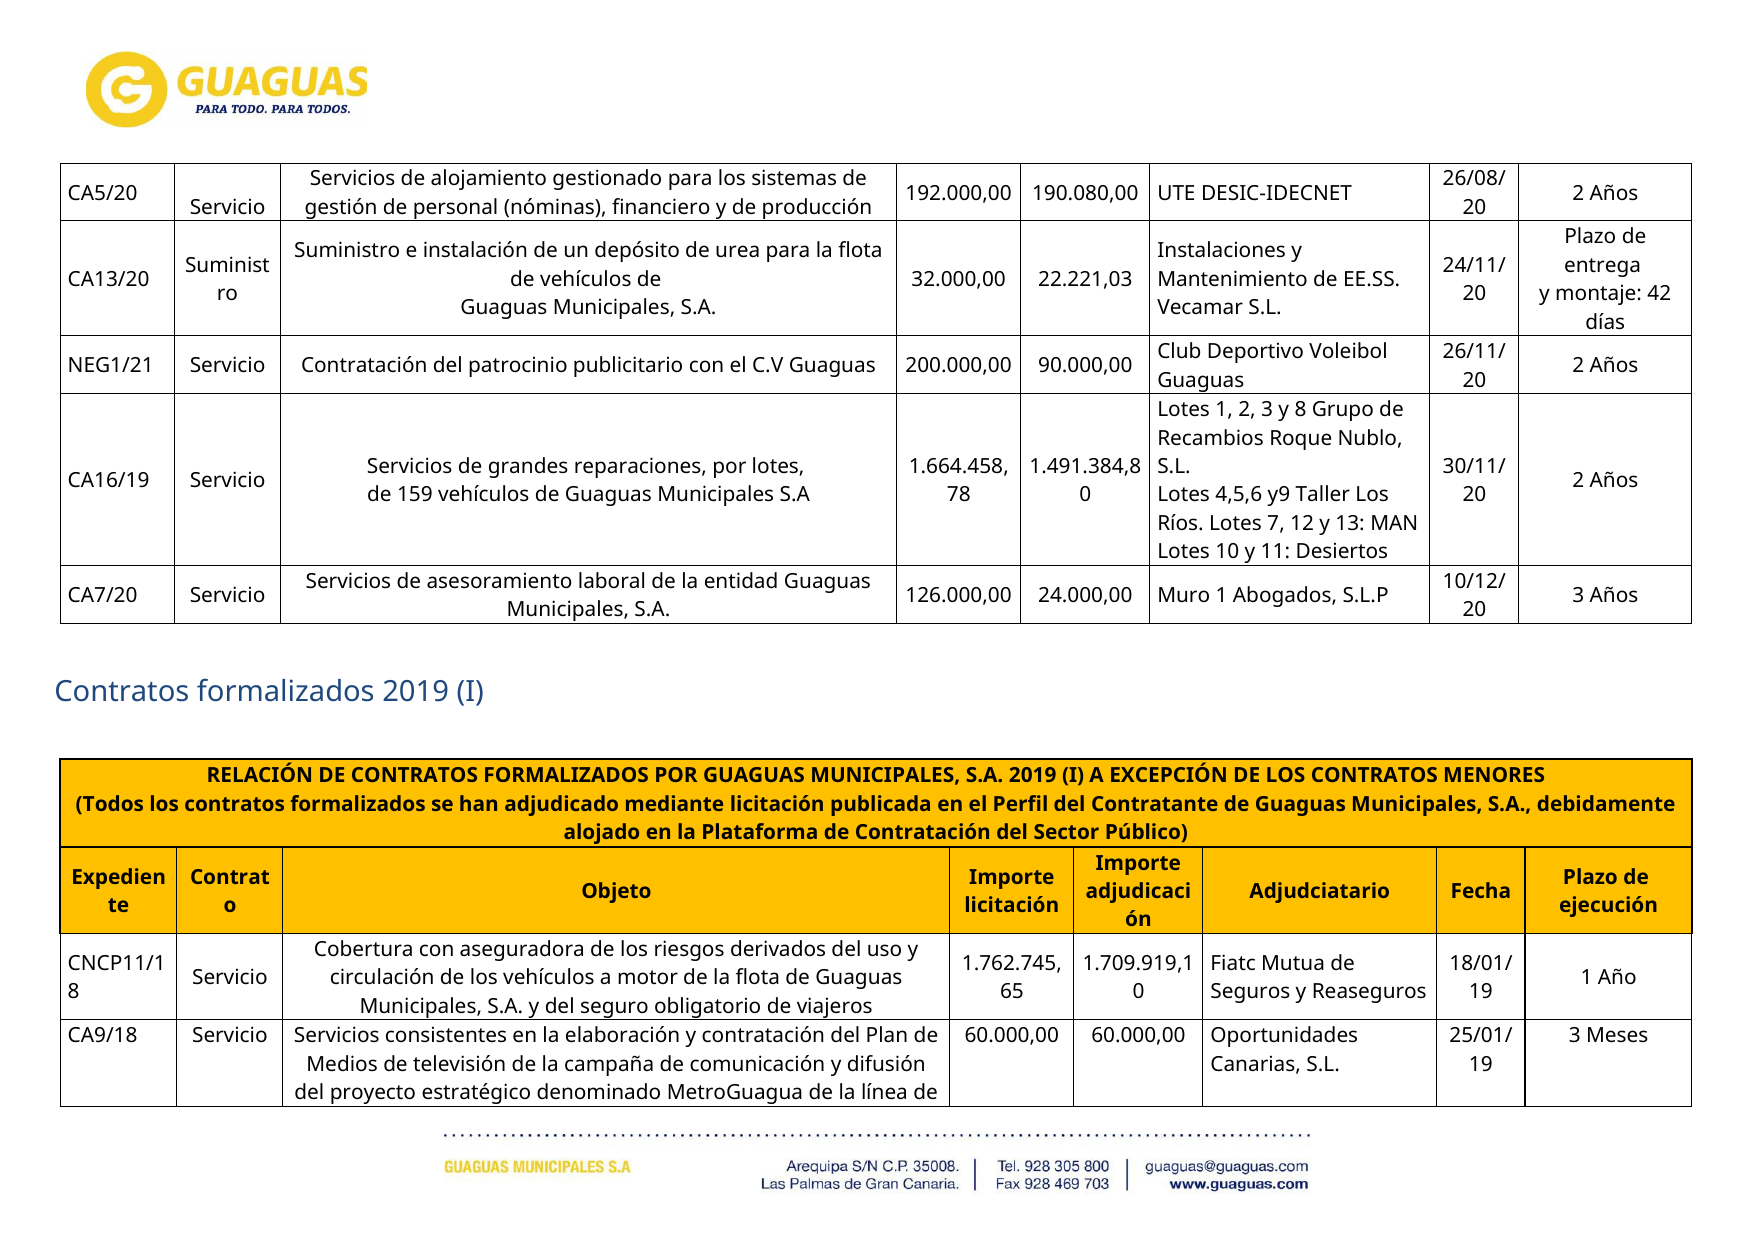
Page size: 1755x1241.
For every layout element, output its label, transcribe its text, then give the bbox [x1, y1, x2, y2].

table_cell Fecha [1437, 848, 1524, 933]
table_cell 90.000,00 [1021, 336, 1149, 393]
table_cell 126.000,00 [897, 566, 1020, 623]
table_cell 32.000,00 [897, 221, 1020, 335]
table_cell UTE DESIC-IDECNET [1150, 164, 1429, 220]
table_cell Oportunidades Canarias, S.L. [1203, 1020, 1436, 1106]
table_cell 26/11/20 [1430, 336, 1518, 393]
table_cell 10/12/20 [1430, 566, 1518, 623]
table_cell Objeto [283, 848, 949, 933]
table_cell 192.000,00 [897, 164, 1020, 220]
table_cell 24.000,00 [1021, 566, 1149, 623]
table_cell 30/11/20 [1430, 394, 1518, 565]
table_cell 25/01/19 [1437, 1020, 1524, 1106]
table_cell Importe adjudicación [1074, 848, 1202, 933]
table_cell Servicio [175, 336, 280, 393]
table_cell 26/08/20 [1430, 164, 1518, 220]
table_cell 2 Años [1519, 164, 1691, 220]
table_cell Plazo de entrega y montaje: 42 días [1519, 221, 1691, 335]
table_cell 190.080,00 [1021, 164, 1149, 220]
table_cell Lotes 1, 2, 3 y 8 Grupo de Recambios Roque Nublo, S.L. Lotes 4,5,6 y9 Taller Los Ríos. Lotes 7, 12 y 13: MAN Lotes 10 y 11: Desiertos [1150, 394, 1429, 565]
table_cell 1.664.458,78 [897, 394, 1020, 565]
table_cell CA16/19 [61, 394, 174, 565]
table_cell Suministro e instalación de un depósito de urea para la flota de vehículos de Guaguas Municipales, S.A. [281, 221, 896, 335]
table_cell 3 Meses [1526, 1020, 1691, 1106]
table_cell Club Deportivo Voleibol Guaguas [1150, 336, 1429, 393]
table_cell CA13/20 [61, 221, 174, 335]
table_cell Servicio [175, 566, 280, 623]
table_header RELACIÓN DE CONTRATOS FORMALIZADOS POR GUAGUAS MUNICIPALES, S.A. 2019 (I) A EXCEPCIÓN DE LOS CONTRATOS MENORES (Todos los contratos formalizados se han adjudicado mediante licitación publicada en el Perfil del Contratante de Guaguas Municipales, S.A., debidamente alojado en la Plataforma de Contratación del Sector Público) [61, 760, 1691, 846]
table_cell Suministro [175, 221, 280, 335]
text Contratos formalizados 2019 (I) [54, 670, 1694, 709]
table_cell Servicio [177, 1020, 282, 1106]
table_cell 2 Años [1519, 394, 1691, 565]
table_cell Importe licitación [950, 848, 1073, 933]
table_cell 200.000,00 [897, 336, 1020, 393]
table_cell CNCP11/18 [61, 934, 176, 1019]
table_cell 1.709.919,10 [1074, 934, 1202, 1019]
table_cell Cobertura con aseguradora de los riesgos derivados del uso y circulación de los vehículos a motor de la flota de Guaguas Municipales, S.A. y del seguro obligatorio de viajeros [283, 934, 949, 1019]
table_cell CA9/18 [61, 1020, 176, 1106]
table_cell Servicio [177, 934, 282, 1019]
table_cell 60.000,00 [1074, 1020, 1202, 1106]
table_cell Servicios consistentes en la elaboración y contratación del Plan de Medios de televisión de la campaña de comunicación y difusión del proyecto estratégico denominado MetroGuagua de la línea de [283, 1020, 949, 1106]
table_cell CA5/20 [61, 164, 174, 220]
table_cell 1 Año [1526, 934, 1691, 1019]
table_cell CA7/20 [61, 566, 174, 623]
table_cell Fiatc Mutua de Seguros y Reaseguros [1203, 934, 1436, 1019]
table_cell NEG1/21 [61, 336, 174, 393]
table_cell Servicios de grandes reparaciones, por lotes, de 159 vehículos de Guaguas Municipales S.A [281, 394, 896, 565]
table_cell Plazo de ejecución [1526, 848, 1691, 933]
table_cell Adjudciatario [1203, 848, 1436, 933]
table_cell 18/01/19 [1437, 934, 1524, 1019]
table_cell Contrato [177, 848, 282, 933]
table_cell 22.221,03 [1021, 221, 1149, 335]
table_cell Servicio [175, 394, 280, 565]
table_cell Muro 1 Abogados, S.L.P [1150, 566, 1429, 623]
table_cell Servicios de alojamiento gestionado para los sistemas de gestión de personal (nóminas), financiero y de producción [281, 164, 896, 220]
table_cell Contratación del patrocinio publicitario con el C.V Guaguas [281, 336, 896, 393]
table_cell 1.762.745,65 [950, 934, 1073, 1019]
table_cell Instalaciones y Mantenimiento de EE.SS. Vecamar S.L. [1150, 221, 1429, 335]
table_cell Servicios de asesoramiento laboral de la entidad Guaguas Municipales, S.A. [281, 566, 896, 623]
table_cell 3 Años [1519, 566, 1691, 623]
table_cell Servicio [175, 164, 280, 220]
table_cell 1.491.384,80 [1021, 394, 1149, 565]
table_cell 2 Años [1519, 336, 1691, 393]
table_cell Expediente [61, 848, 176, 933]
table_cell 60.000,00 [950, 1020, 1073, 1106]
table_cell 24/11/20 [1430, 221, 1518, 335]
